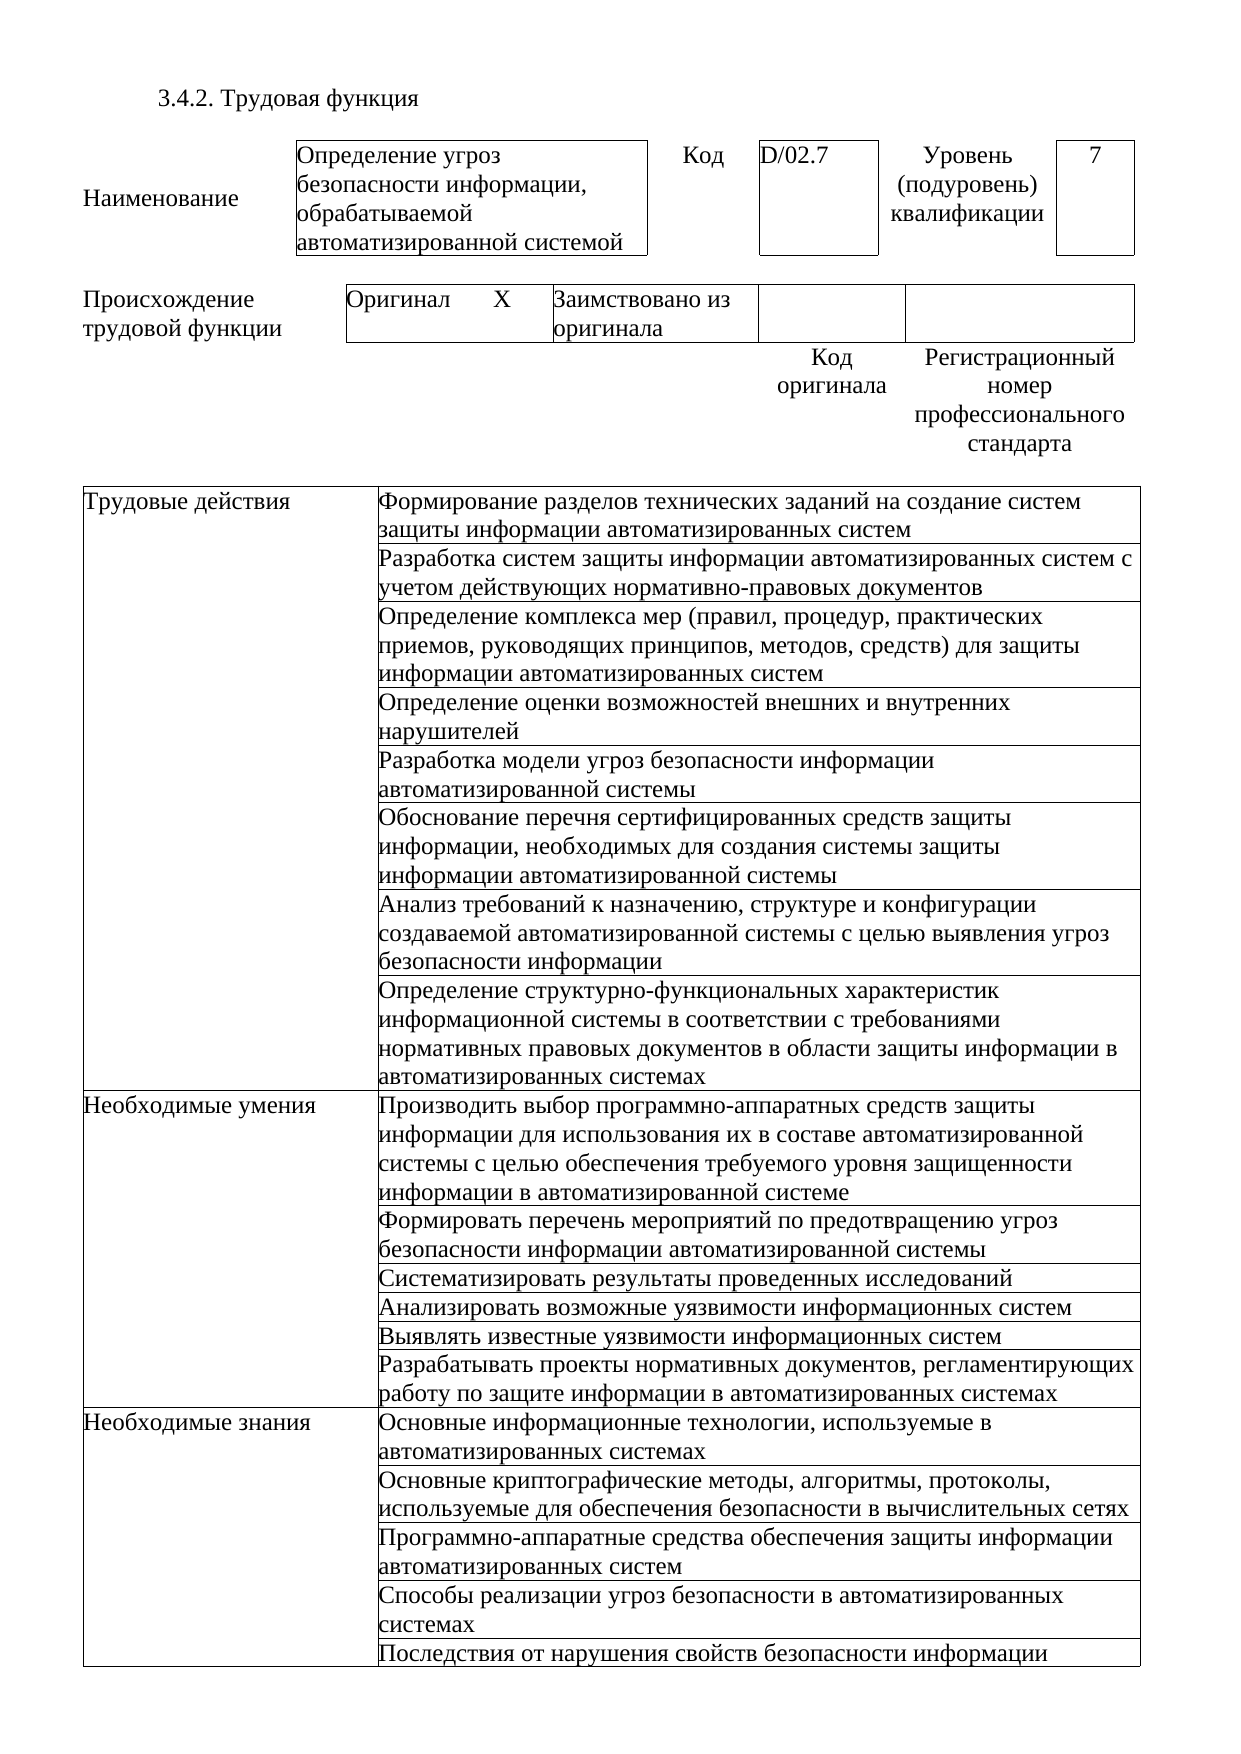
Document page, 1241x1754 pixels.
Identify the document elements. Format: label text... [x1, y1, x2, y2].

table_cell Регистрационный номер профессионального стандарта [905, 343, 1134, 457]
table_cell Формировать перечень мероприятий по предотвращению угроз безопасности информации автоматизированной системы [379, 1206, 1140, 1263]
table_cell Необходимые умения [84, 1091, 378, 1407]
table_header Код [648, 140, 759, 255]
table_cell Анализ требований к назначению, структуре и конфигурации создаваемой автоматизированной системы с целью выявления угроз безопасности информации [379, 890, 1140, 975]
table_cell Выявлять известные уязвимости информационных систем [379, 1322, 1140, 1349]
table_header Наименование [83, 140, 296, 255]
table_cell Определение комплекса мер (правил, процедур, практических приемов, руководящих принципов, методов, средств) для защиты информации автоматизированных систем [379, 602, 1140, 687]
table_header Оригинал [347, 285, 493, 342]
table_cell Способы реализации угроз безопасности в автоматизированных системах [379, 1581, 1140, 1638]
table_header [906, 285, 1134, 342]
table_cell Необходимые знания [84, 1408, 378, 1666]
table_cell Основные криптографические методы, алгоритмы, протоколы, используемые для обеспечения безопасности в вычислительных сетях [379, 1466, 1140, 1522]
table_cell Код оригинала [758, 343, 905, 457]
table_header Происхождение трудовой функции [83, 284, 346, 342]
table_header X [493, 285, 553, 342]
table_cell Основные информационные технологии, используемые в автоматизированных системах [379, 1408, 1140, 1465]
table_cell Разрабатывать проекты нормативных документов, регламентирующих работу по защите информации в автоматизированных системах [379, 1350, 1140, 1407]
table_cell Определение структурно-функциональных характеристик информационной системы в соответствии с требованиями нормативных правовых документов в области защиты информации в автоматизированных системах [379, 976, 1140, 1090]
table_header [759, 285, 905, 342]
table_header Заимствовано из оригинала [554, 285, 758, 342]
table_cell [83, 342, 346, 457]
table_header Формирование разделов технических заданий на создание систем защиты информации автоматизированных систем [379, 487, 1140, 543]
table_cell Разработка модели угроз безопасности информации автоматизированной системы [379, 746, 1140, 802]
table_cell Разработка систем защиты информации автоматизированных систем с учетом действующих нормативно-правовых документов [379, 544, 1140, 601]
table_cell Производить выбор программно-аппаратных средств защиты информации для использования их в составе автоматизированной системы с целью обеспечения требуемого уровня защищенности информации в автоматизированной системе [379, 1091, 1140, 1205]
table_header 7 [1057, 141, 1134, 255]
table_cell Определение оценки возможностей внешних и внутренних нарушителей [379, 688, 1140, 745]
table_header D/02.7 [760, 141, 878, 255]
text 3.4.2. Трудовая функция [83, 83, 1157, 111]
table_cell Последствия от нарушения свойств безопасности информации [379, 1639, 1140, 1666]
table_cell Программно-аппаратные средства обеспечения защиты информации автоматизированных систем [379, 1523, 1140, 1580]
table_cell [346, 343, 553, 457]
table_cell Анализировать возможные уязвимости информационных систем [379, 1293, 1140, 1321]
table_cell Обоснование перечня сертифицированных средств защиты информации, необходимых для создания системы защиты информации автоматизированной системы [379, 803, 1140, 889]
table_cell [553, 343, 758, 457]
table_cell Систематизировать результаты проведенных исследований [379, 1264, 1140, 1292]
table_header Трудовые действия [84, 487, 378, 1090]
table_header Определение угроз безопасности информации, обрабатываемой автоматизированной системой [297, 141, 647, 255]
table_header Уровень (подуровень) квалификации [879, 140, 1056, 255]
